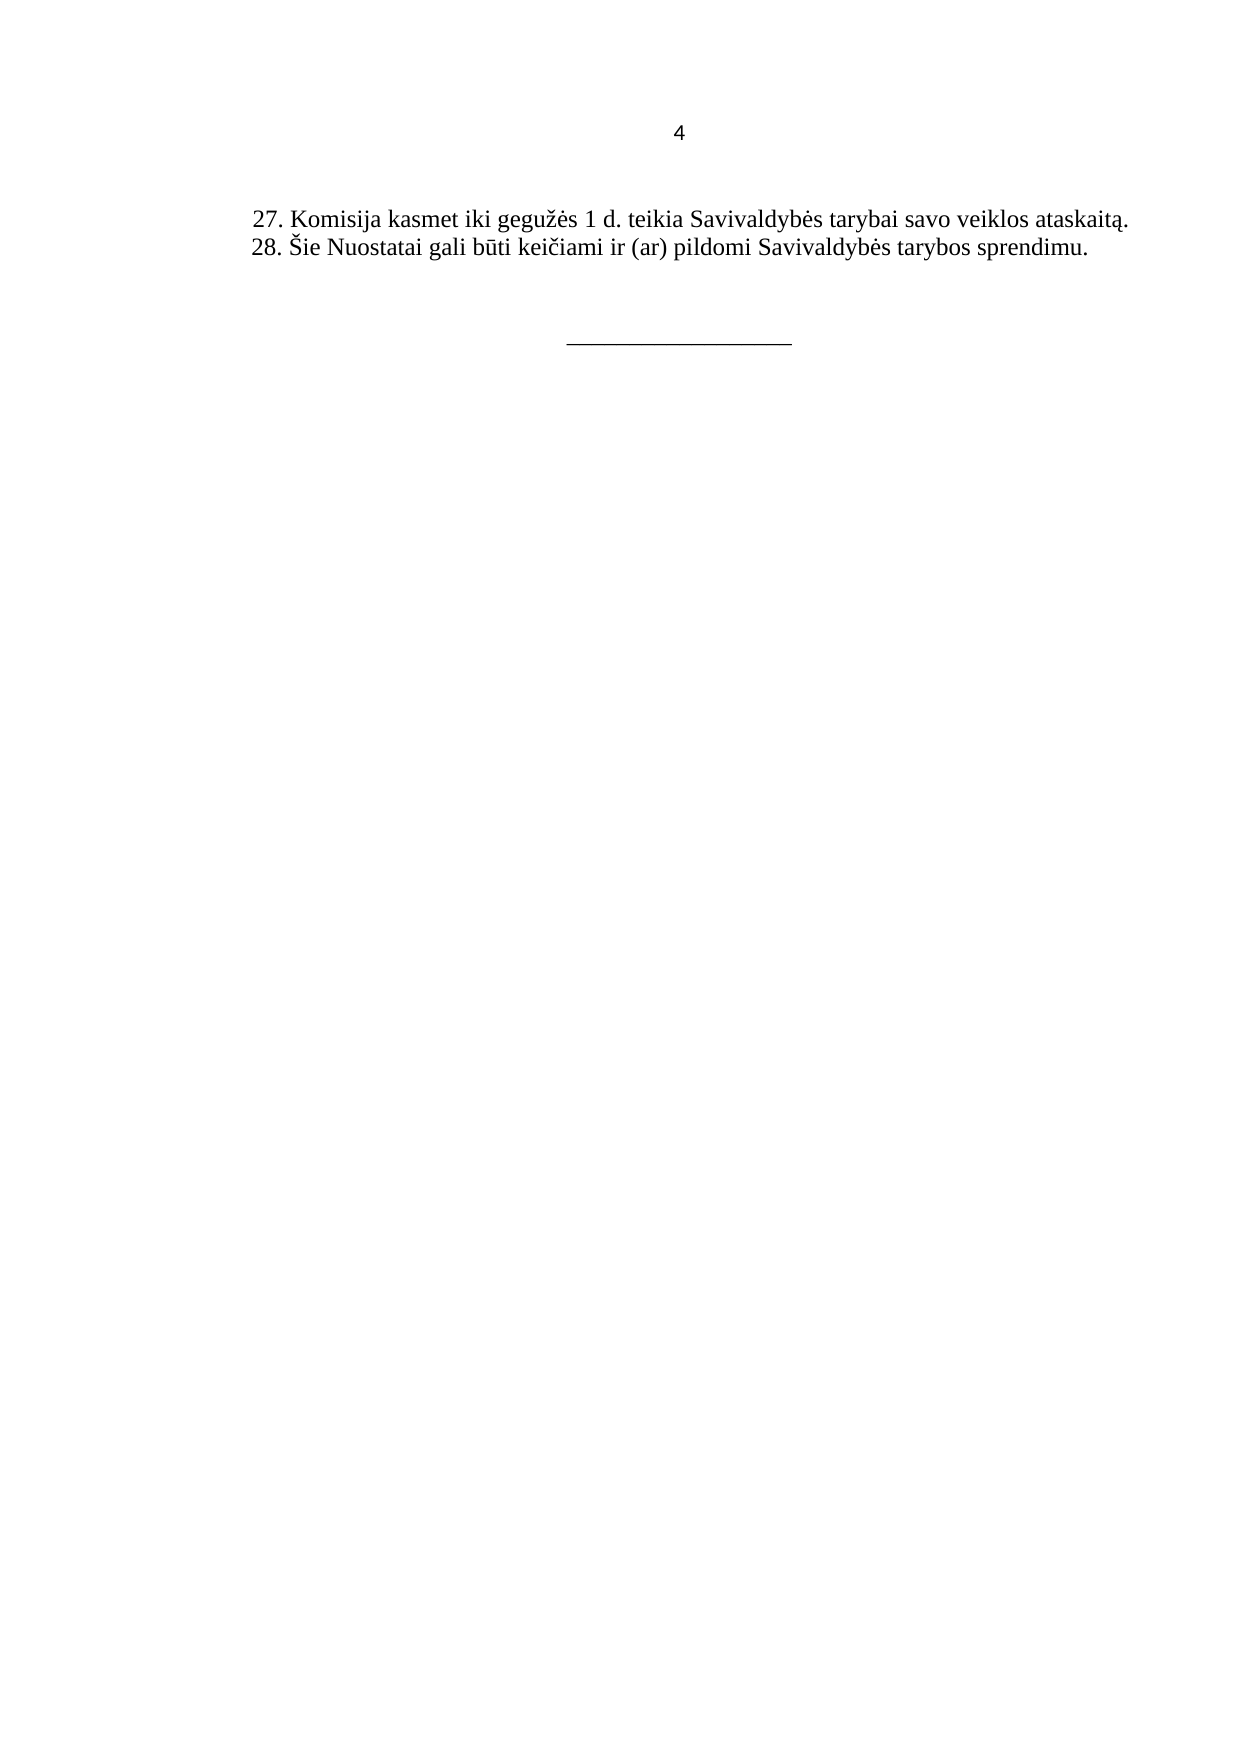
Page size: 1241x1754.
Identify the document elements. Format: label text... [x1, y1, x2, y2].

text 27. Komisija kasmet iki gegužės 1 d. teikia Savivaldybės tarybai savo veiklos ataskaitą. [177, 204, 1181, 232]
text 28. Šie Nuostatai gali būti keičiami ir (ar) pildomi Savivaldybės tarybos sprendimu. [177, 232, 1181, 261]
text __________________ [177, 319, 1181, 347]
